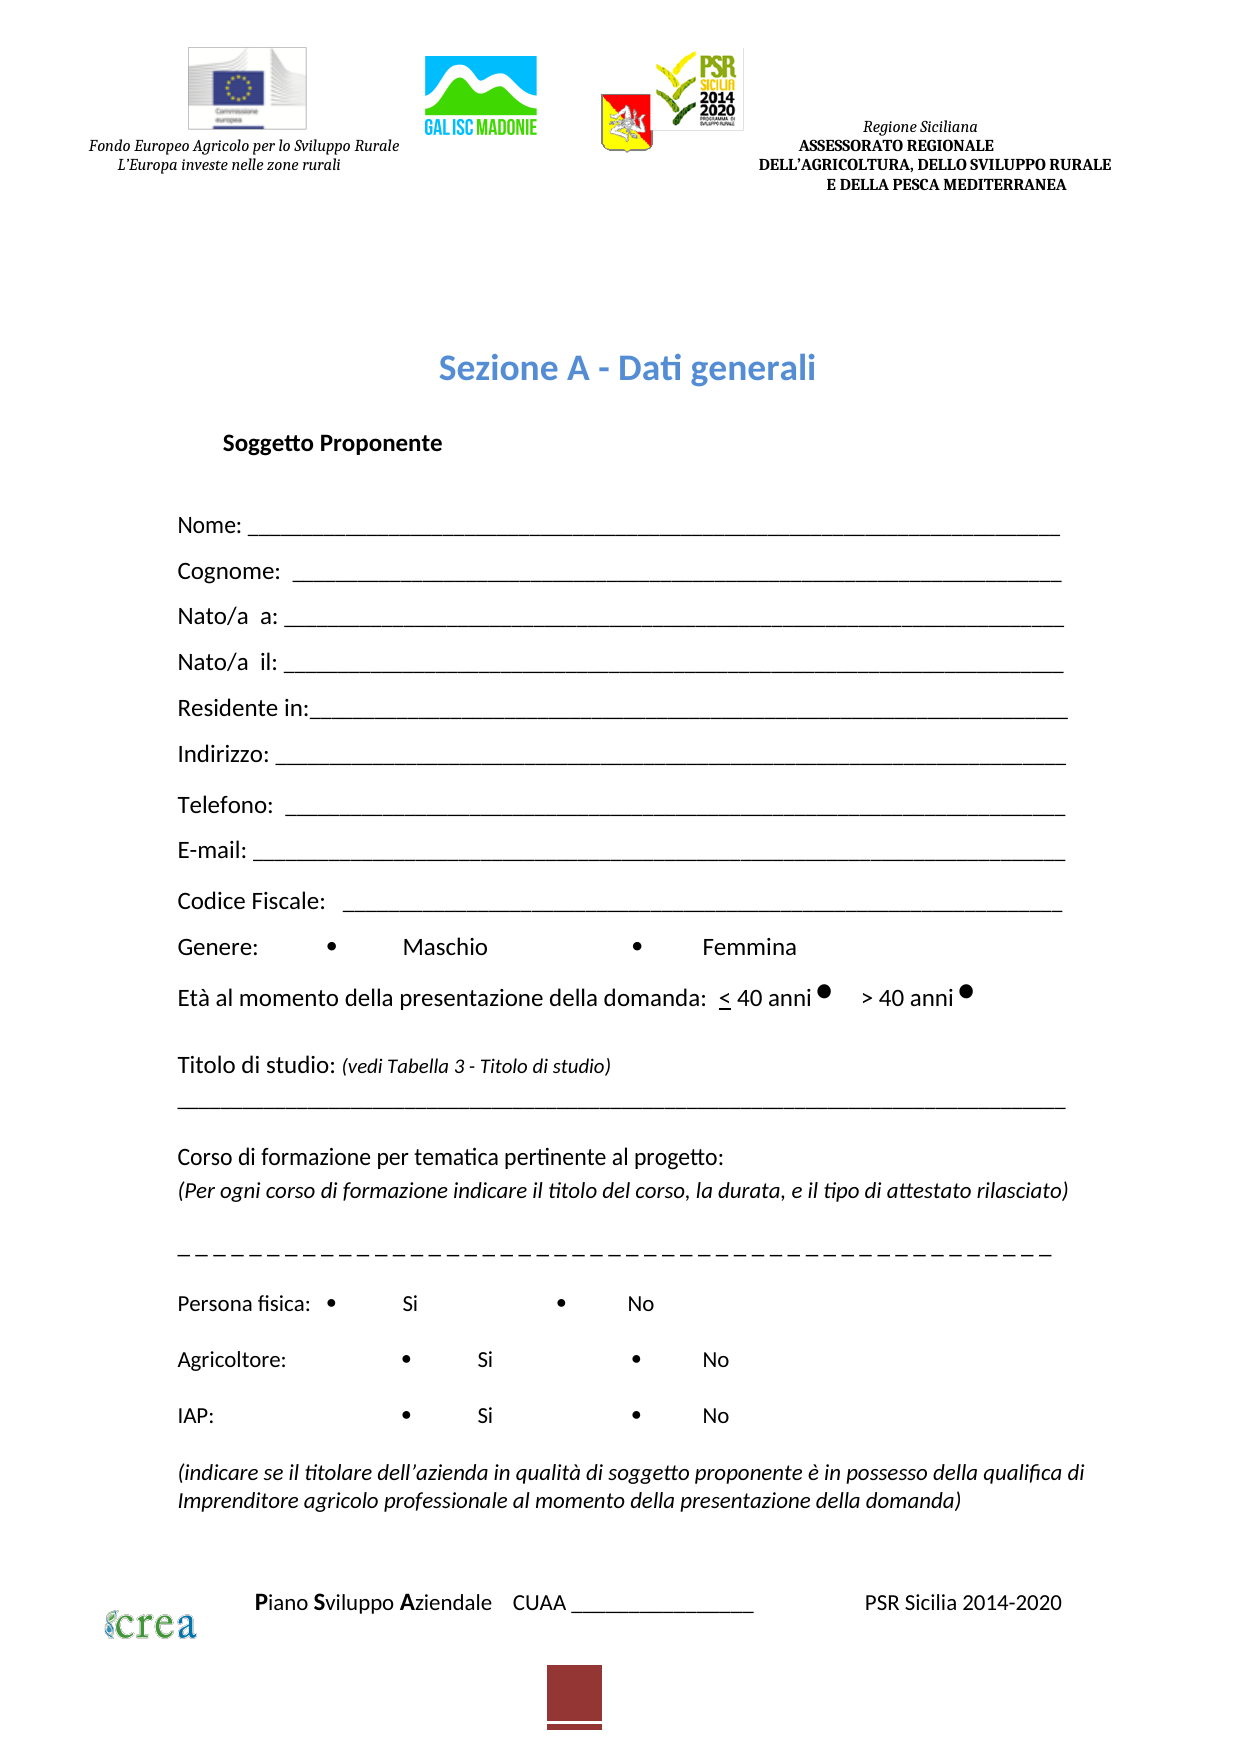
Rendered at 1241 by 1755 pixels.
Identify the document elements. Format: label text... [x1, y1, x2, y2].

text E-mail: ___________________________________________________________________________ [177, 834, 1107, 865]
text Nato/a il: ________________________________________________________________________ [177, 646, 1107, 677]
text Codice Fiscale: __________________________________________________________________ [177, 886, 1107, 916]
text Residente in:______________________________________________________________________ [177, 692, 1107, 722]
text IAP:  Si  No [177, 1402, 1107, 1430]
text (Per ogni corso di formazione indicare il titolo del corso, la durata, e il tipo di attestato rilasciato) [177, 1177, 1107, 1204]
text Genere:  Maschio  Femmina [177, 931, 1107, 962]
text Persona fisica:  Si  No [177, 1289, 1107, 1318]
text Soggetto Proponente [148, 427, 1107, 458]
text (indicare se il titolare dell’azienda in qualità di soggetto proponente è in possesso della qualifica di Imprenditore agricolo professionale al momento della presentazione della domanda) [177, 1458, 1107, 1514]
text Nome: ___________________________________________________________________________ [177, 509, 1107, 539]
text Titolo di studio: (vedi Tabella 3 - Titolo di studio) __________________________________________________________________________________ [177, 1050, 1107, 1112]
text Nato/a a: ________________________________________________________________________ [177, 601, 1107, 631]
text Indirizzo: _________________________________________________________________________ [177, 738, 1107, 768]
text Corso di formazione per tematica pertinente al progetto: [177, 1142, 1107, 1172]
text Agricoltore:  Si  No [177, 1346, 1107, 1374]
text Cognome: _______________________________________________________________________ [177, 555, 1107, 585]
subtitle Sezione A - Dati generali [148, 344, 1107, 390]
text Telefono: ________________________________________________________________________ [177, 789, 1107, 819]
text Età al momento della presentazione della domanda: < 40 anni  > 40 anni  [177, 966, 1109, 1017]
text _________________________________________________ [177, 1229, 1107, 1260]
